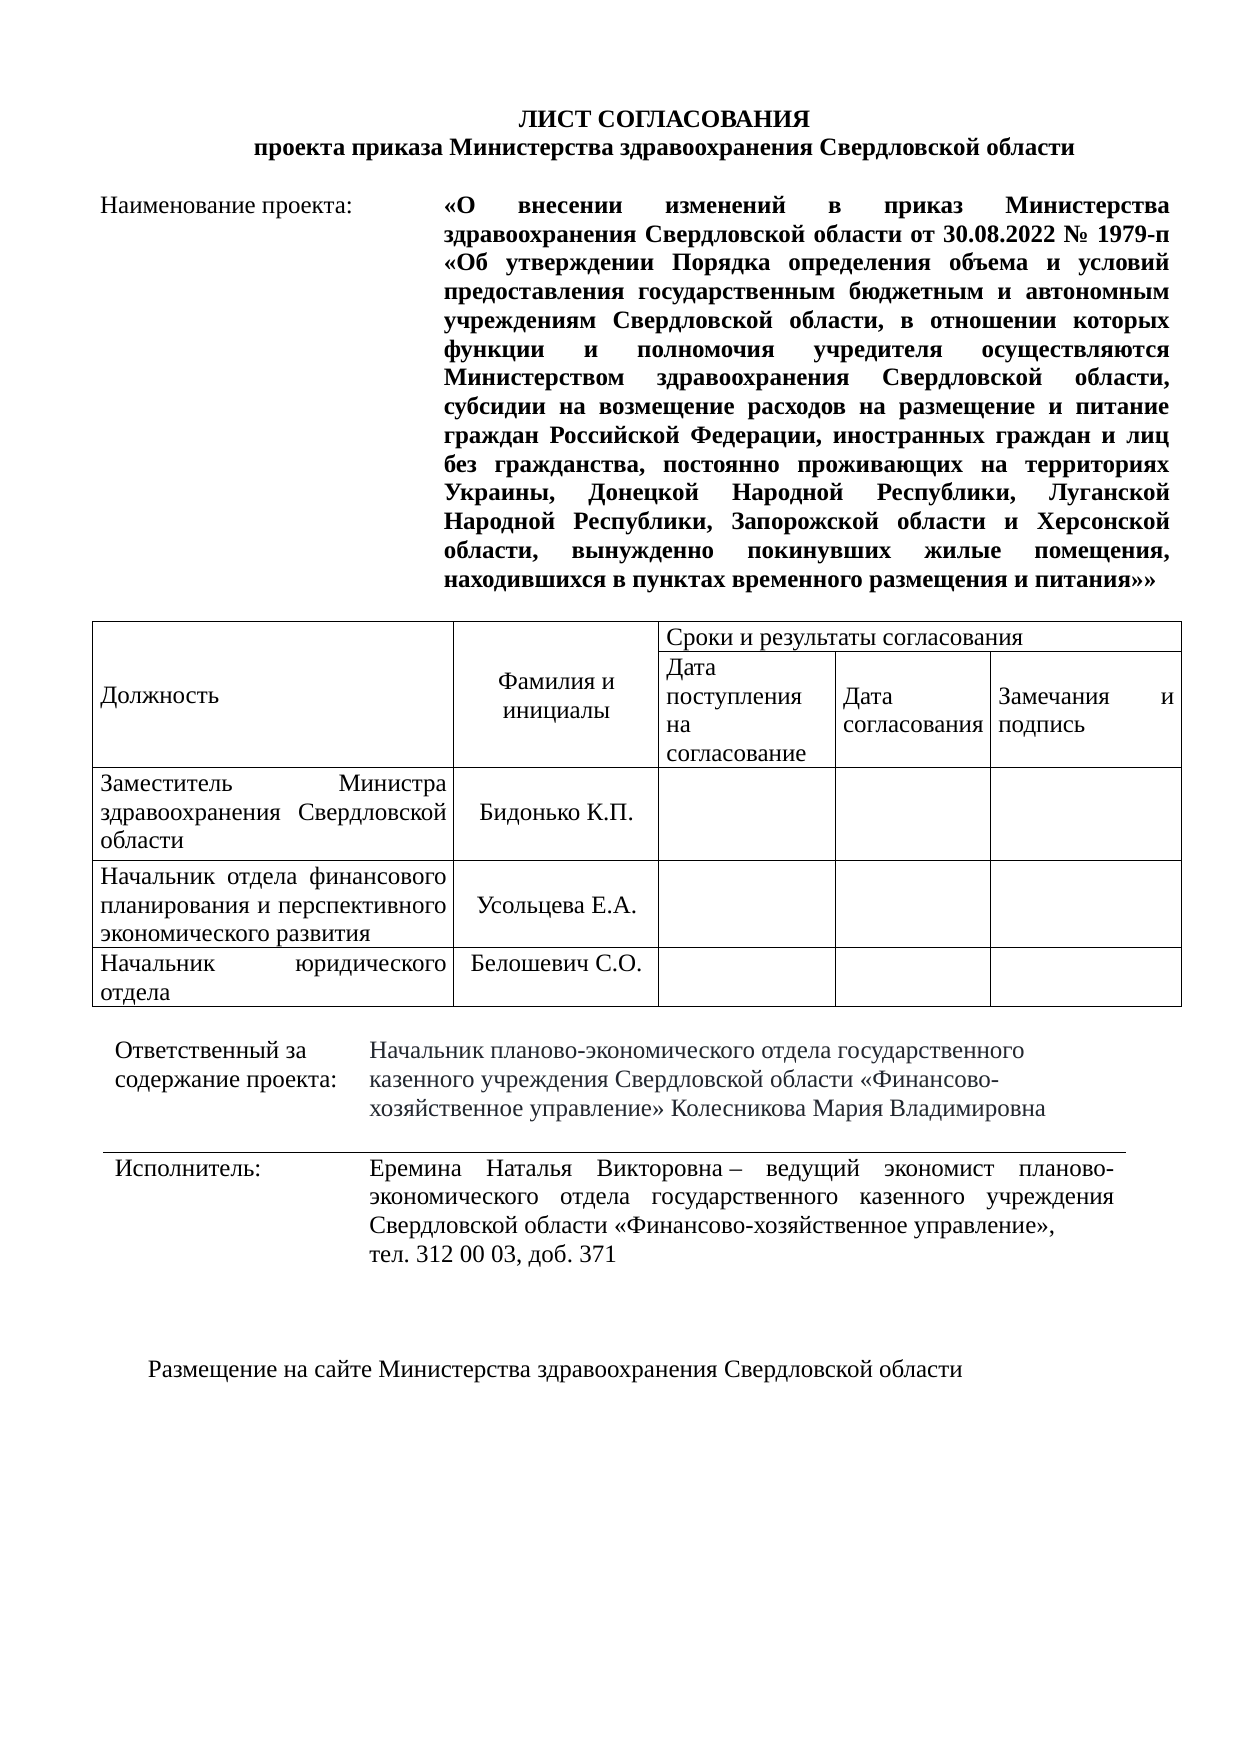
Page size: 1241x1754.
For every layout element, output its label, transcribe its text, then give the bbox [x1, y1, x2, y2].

table_cell Бидонько К.П. [454, 768, 658, 860]
table_cell Заместитель Министра здравоохранения Свердловской области [93, 768, 453, 860]
table_cell Дата поступления на согласование [828, 652, 835, 767]
table_cell [659, 768, 835, 860]
table_cell [991, 768, 1181, 860]
table_cell [659, 861, 835, 947]
table_header Ответственный за содержание проекта: [103, 1036, 358, 1152]
table_cell Фамилия и инициалы [454, 622, 658, 767]
table_cell Замечания и подпись [991, 652, 1181, 767]
table_cell [836, 861, 990, 947]
table_cell Дата поступления на согласование [659, 652, 666, 767]
table_cell Исполнитель: [103, 1153, 358, 1268]
table_cell Дата согласования [836, 652, 990, 767]
table_cell Белошевич С.О. [454, 948, 658, 1006]
text Размещение на сайте Министерства здравоохранения Свердловской области [148, 1354, 1181, 1383]
table_cell [659, 948, 835, 1006]
table_cell [358, 1122, 1126, 1152]
table_cell Усольцева Е.А. [454, 861, 658, 947]
table_cell Должность [93, 622, 453, 767]
table_cell [991, 948, 1181, 1006]
text проекта приказа Министерства здравоохранения Свердловской области [148, 132, 1181, 161]
table_cell [836, 948, 990, 1006]
table_cell [991, 861, 1181, 947]
table_cell [836, 768, 990, 860]
text ЛИСТ СОГЛАСОВАНИЯ [148, 104, 1181, 132]
table_header Наименование проекта: [89, 190, 432, 621]
